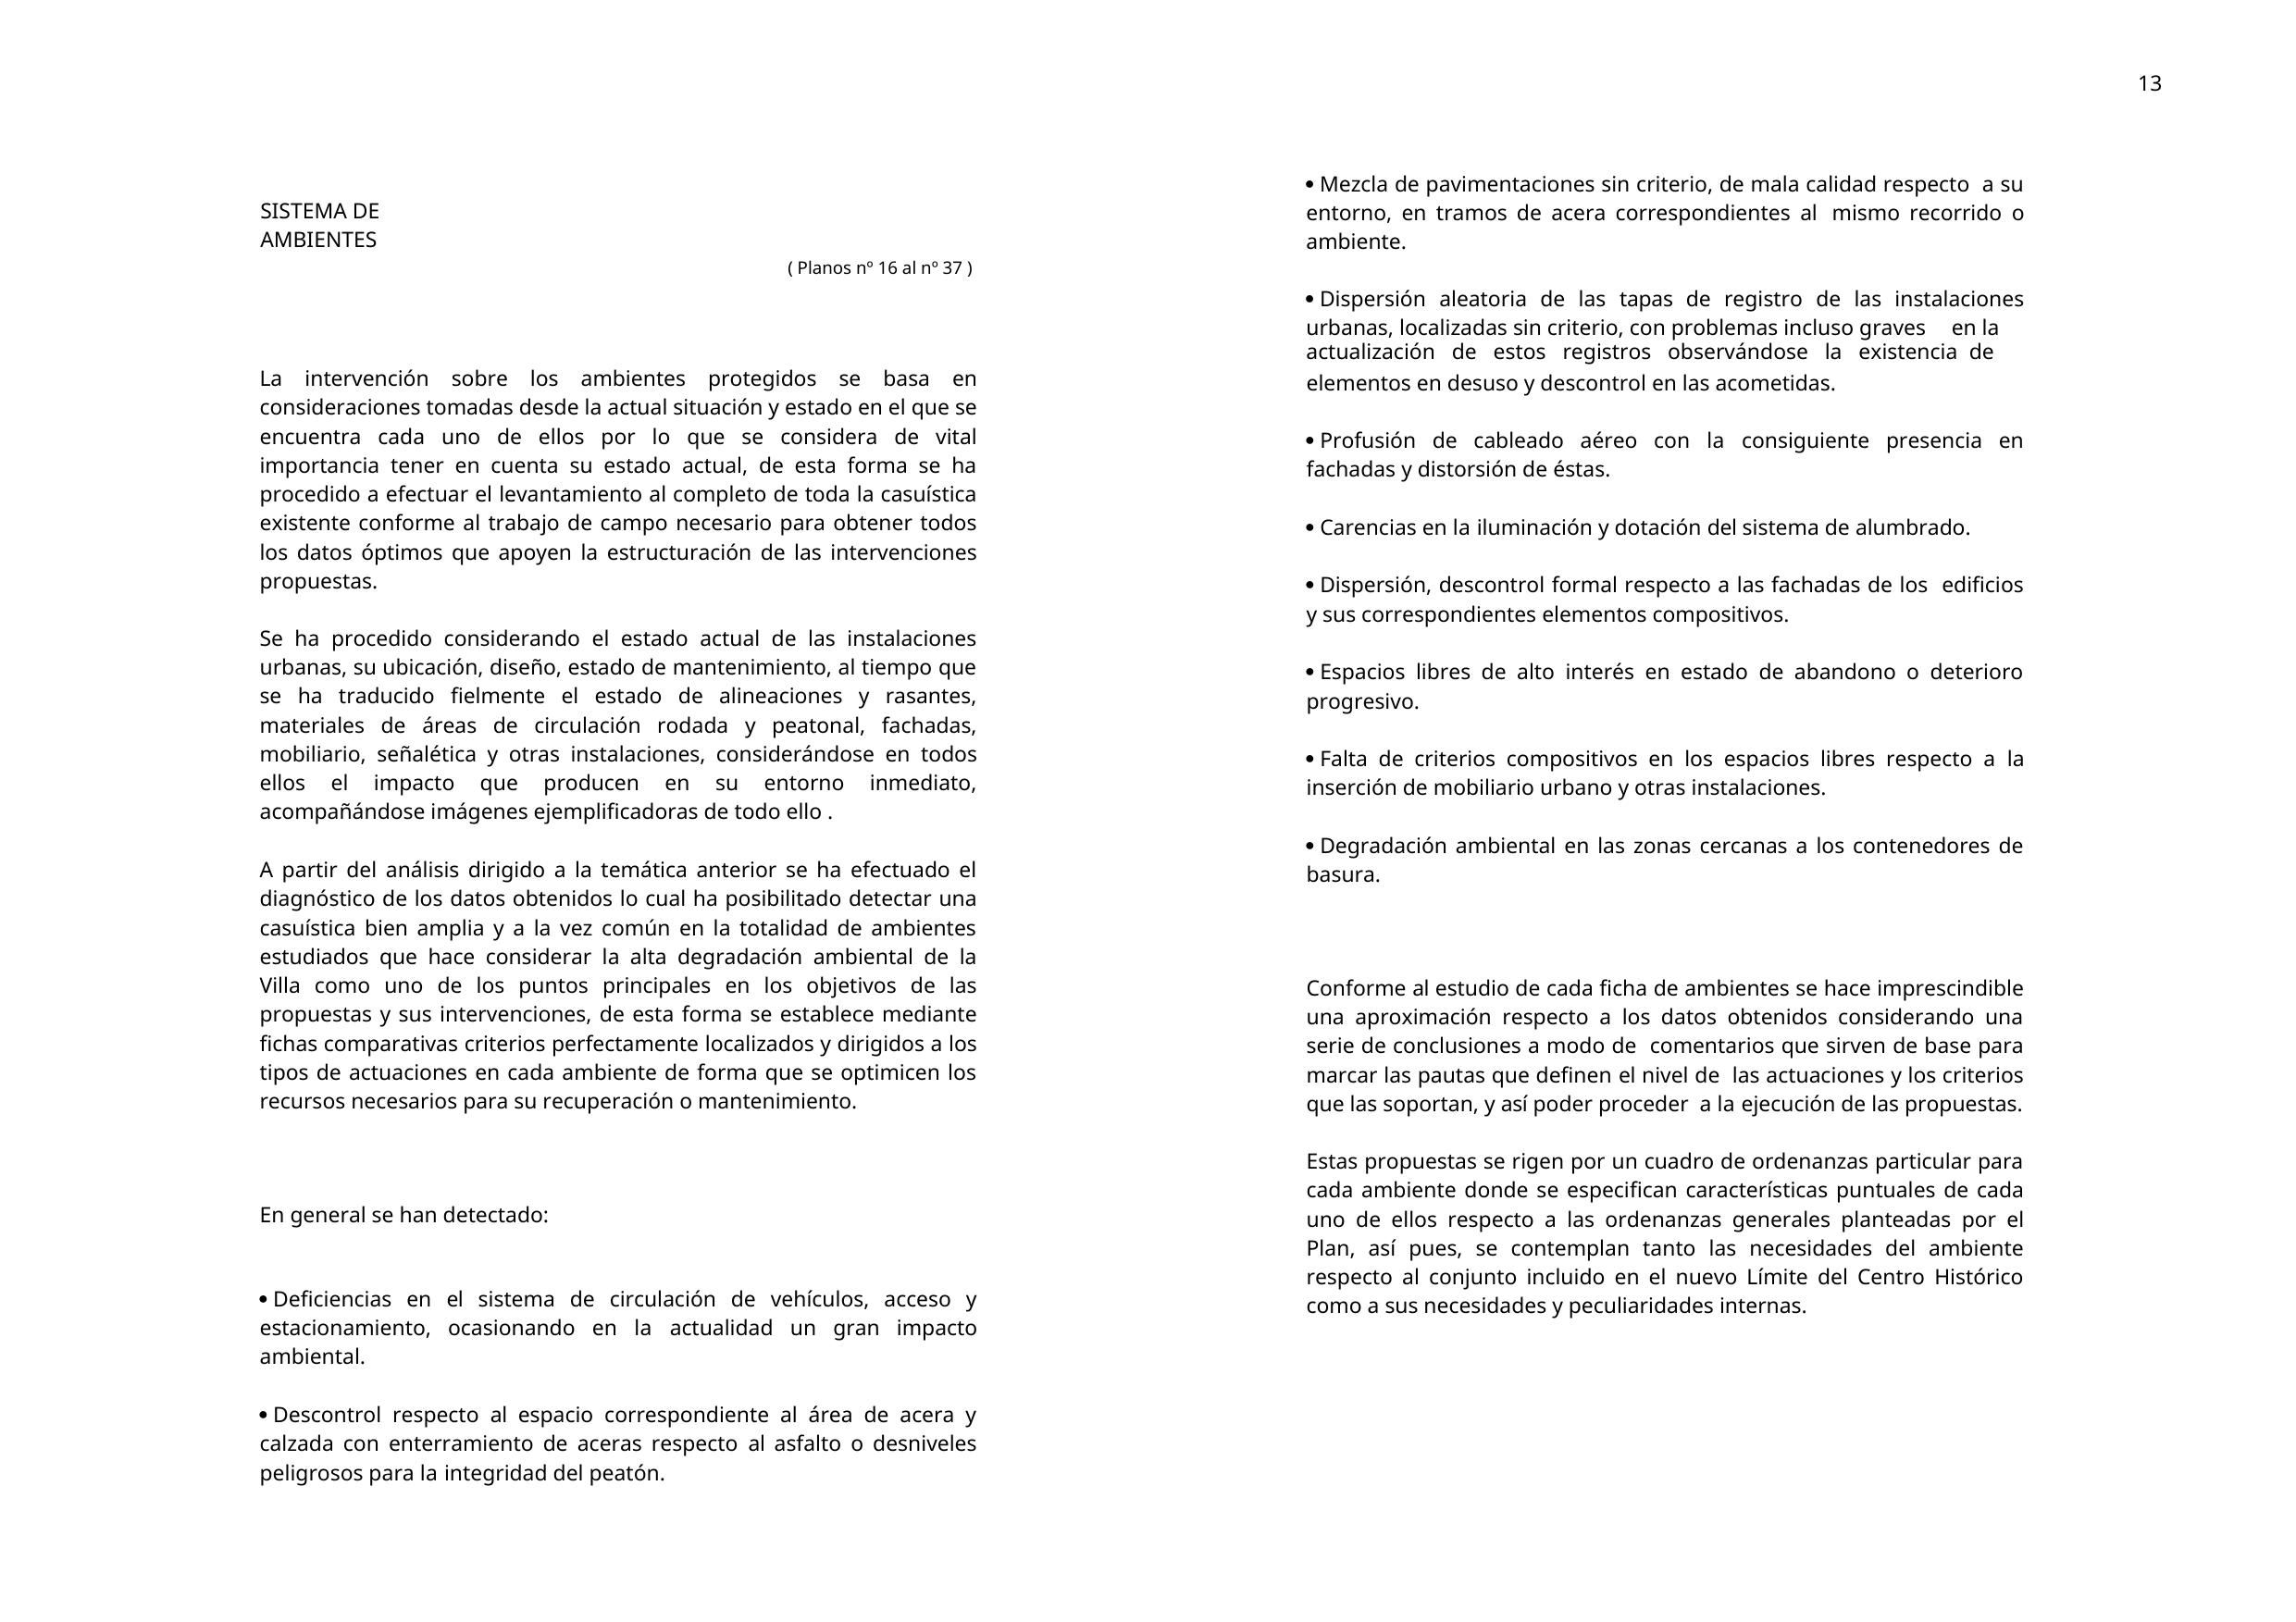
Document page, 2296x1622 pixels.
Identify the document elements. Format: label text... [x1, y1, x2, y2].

text elementos en desuso y descontrol en las acometidas. [1306, 368, 2170, 397]
list Falta de criterios compositivos en los espacios libres respecto a la inserción de mobiliario urbano y otras instalaciones. [1306, 744, 2025, 801]
text En general se han detectado: [259, 1200, 978, 1229]
list Profusión de cableado aéreo con la consiguiente presencia en fachadas y distorsión de éstas. [1306, 426, 2024, 484]
list Espacios libres de alto interés en estado de abandono o deterioro progresivo. [1306, 657, 2024, 715]
text ( Planos nº 16 al nº 37 ) [788, 255, 976, 279]
text Se ha procedido considerando el estado actual de las instalaciones urbanas, su ubicación, diseño, estado de mantenimiento, al tiempo que se ha traducido fielmente el estado de alineaciones y rasantes, materiales de áreas de circulación rodada y peatonal, fachadas, mobiliario, señalética y otras instalaciones, considerándose en todos ellos el impacto que producen en su entorno inmediato, acompañándose imágenes ejemplificadoras de todo ello . [259, 624, 977, 825]
text Estas propuestas se rigen por un cuadro de ordenanzas particular para cada ambiente donde se especifican características puntuales de cada uno de ellos respecto a las ordenanzas generales planteadas por el Plan, así pues, se contemplan tanto las necesidades del ambiente respecto al conjunto incluido en el nuevo Límite del Centro Histórico como a sus necesidades y peculiaridades internas. [1306, 1146, 2025, 1319]
text SISTEMA DE AMBIENTES [260, 196, 490, 254]
list Dispersión, descontrol formal respecto a las fachadas de los edificios y sus correspondientes elementos compositivos. [1306, 570, 2024, 628]
list Degradación ambiental en las zonas cercanas a los contenedores de basura. [1306, 831, 2024, 888]
list Descontrol respecto al espacio correspondiente al área de acera y calzada con enterramiento de aceras respecto al asfalto o desniveles peligrosos para la integridad del peatón. [259, 1400, 977, 1487]
list Deficiencias en el sistema de circulación de vehículos, acceso y estacionamiento, ocasionando en la actualidad un gran impacto ambiental. [259, 1284, 977, 1371]
list Carencias en la iluminación y dotación del sistema de alumbrado. [1306, 513, 2170, 541]
text actualización de estos registros observándose la existencia de [1306, 342, 2170, 364]
list Dispersión aleatoria de las tapas de registro de las instalaciones urbanas, localizadas sin criterio, con problemas incluso graves en la [1306, 284, 2025, 341]
text Conforme al estudio de cada ficha de ambientes se hace imprescindible una aproximación respecto a los datos obtenidos considerando una serie de conclusiones a modo de comentarios que sirven de base para marcar las pautas que definen el nivel de las actuaciones y los criterios que las soportan, y así poder proceder a la ejecución de las propuestas. [1306, 973, 2024, 1118]
text La intervención sobre los ambientes protegidos se basa en consideraciones tomadas desde la actual situación y estado en el que se encuentra cada uno de ellos por lo que se considera de vital importancia tener en cuenta su estado actual, de esta forma se ha procedido a efectuar el levantamiento al completo de toda la casuística existente conforme al trabajo de campo necesario para obtener todos los datos óptimos que apoyen la estructuración de las intervenciones propuestas. [259, 364, 978, 595]
text A partir del análisis dirigido a la temática anterior se ha efectuado el diagnóstico de los datos obtenidos lo cual ha posibilitado detectar una casuística bien amplia y a la vez común en la totalidad de ambientes estudiados que hace considerar la alta degradación ambiental de la Villa como uno de los puntos principales en los objetivos de las propuestas y sus intervenciones, de esta forma se establece mediante fichas comparativas criterios perfectamente localizados y dirigidos a los tipos de actuaciones en cada ambiente de forma que se optimicen los recursos necesarios para su recuperación o mantenimiento. [259, 855, 978, 1115]
list Mezcla de pavimentaciones sin criterio, de mala calidad respecto a su entorno, en tramos de acera correspondientes al mismo recorrido o ambiente. [1306, 169, 2024, 255]
